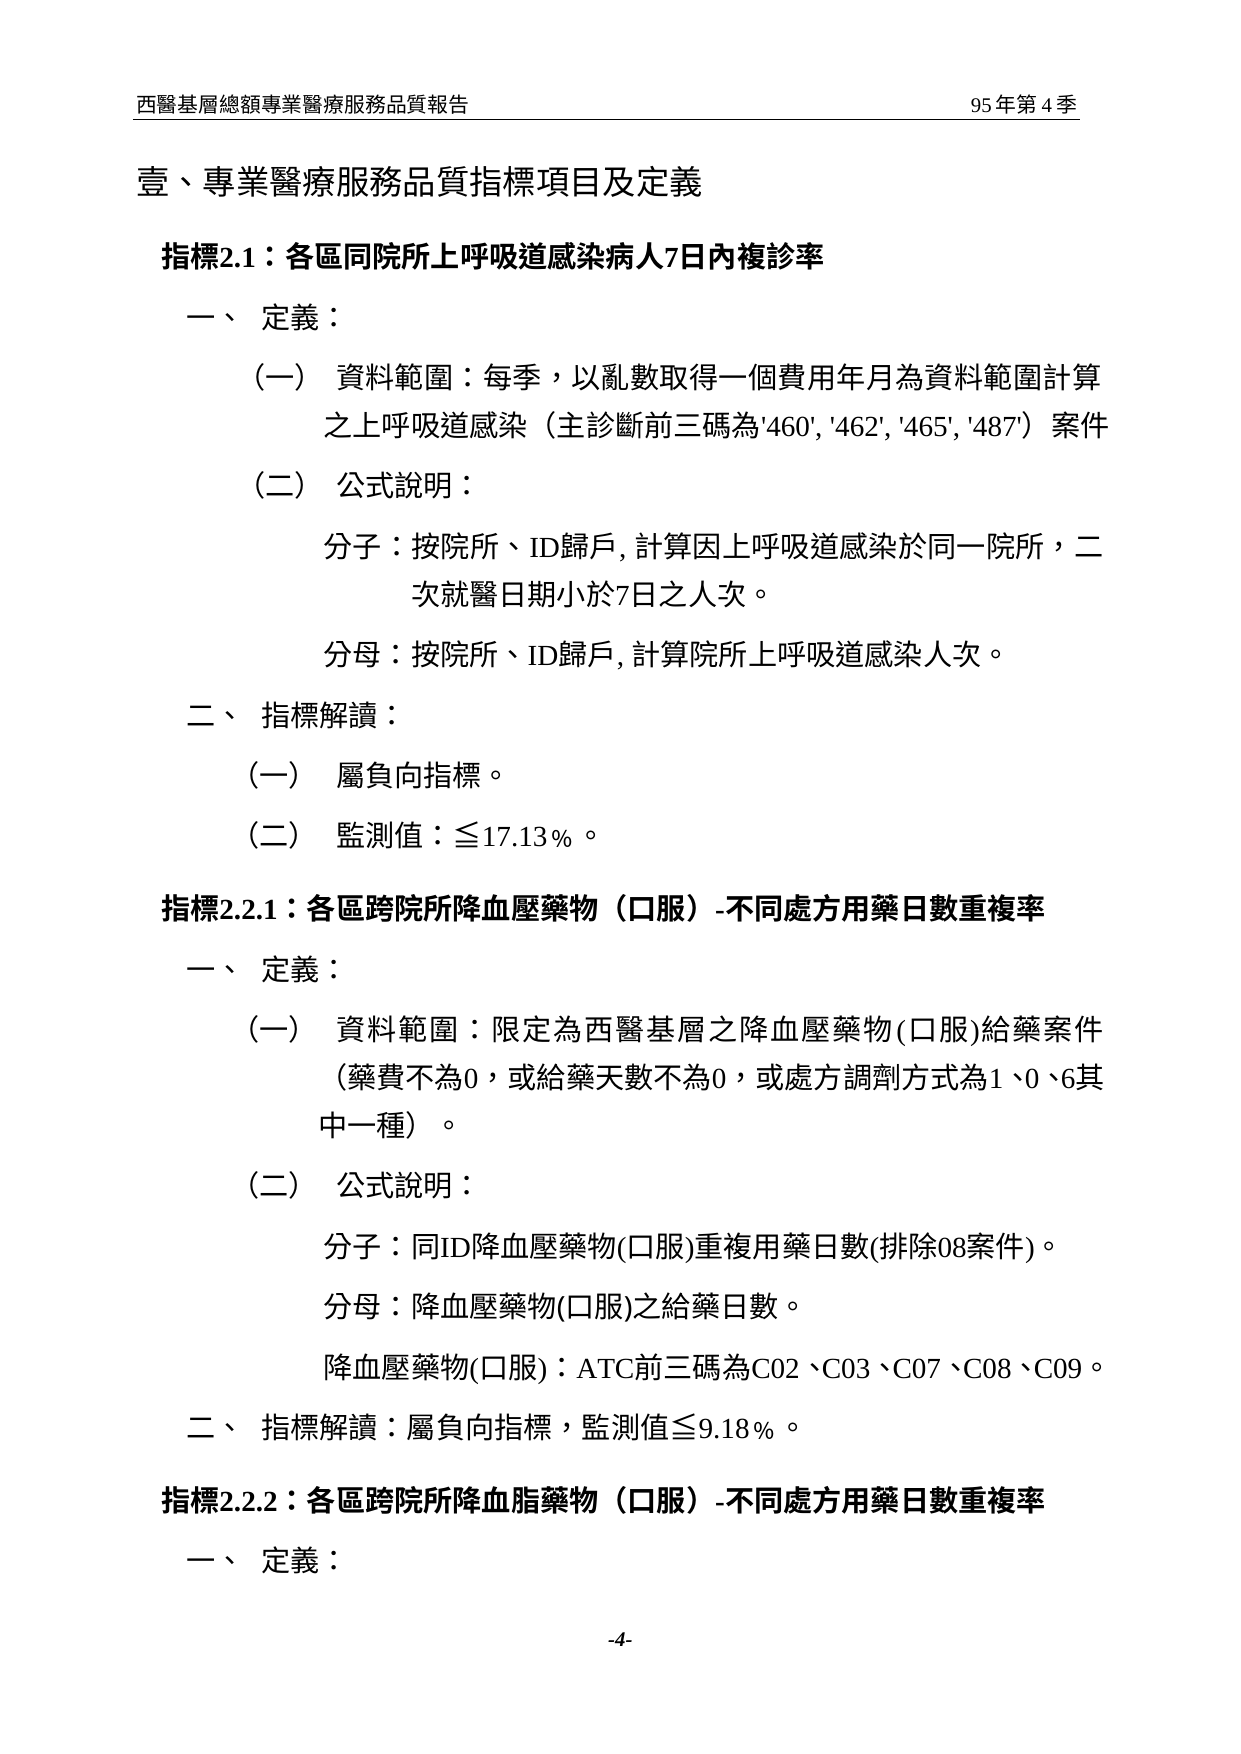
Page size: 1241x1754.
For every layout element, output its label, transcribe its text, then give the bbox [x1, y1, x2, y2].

text 壹、專業醫療服務品質指標項目及定義 [136, 156, 1104, 204]
list 定義： [186, 942, 1104, 990]
text 指標2.2.1：各區跨院所降血壓藥物（口服）-不同處方用藥日數重複率 [161, 881, 1104, 929]
list 屬負向指標。 [230, 748, 1104, 796]
text 分母：降血壓藥物(口服)之給藥日數。 [323, 1279, 1104, 1327]
list 指標解讀： [186, 688, 1104, 736]
text 分子：同ID降血壓藥物(口服)重複用藥日數(排除08案件)。 [323, 1219, 1104, 1267]
list 指標解讀：屬負向指標，監測值≦9.18﹪。 [186, 1400, 1104, 1448]
text 降血壓藥物(口服)：ATC前三碼為C02、C03、C07、C08、C09。 [323, 1340, 1104, 1388]
list 公式說明： [230, 1158, 1104, 1206]
list 資料範圍：每季，以亂數取得一個費用年月為資料範圍計算之上呼吸道感染（主診斷前三碼為'460', '462', '465', '487'）案件。 [236, 350, 1104, 446]
text 分母：按院所、ID歸戶, 計算院所上呼吸道感染人次。 [323, 627, 1104, 675]
list 定義： [186, 290, 1104, 338]
list 資料範圍：限定為西醫基層之降血壓藥物(口服)給藥案件（藥費不為0，或給藥天數不為0，或處方調劑方式為1、0、6其中一種）。 [230, 1002, 1104, 1146]
list 監測值：≦17.13﹪。 [230, 808, 1104, 856]
list 定義： [186, 1533, 1104, 1581]
list 公式說明： [236, 458, 1104, 506]
text 指標2.1：各區同院所上呼吸道感染病人7日內複診率 [161, 229, 1104, 277]
text 分子：按院所、ID歸戶, 計算因上呼吸道感染於同一院所，二次就醫日期小於7日之人次。 [323, 519, 1104, 615]
text 指標2.2.2：各區跨院所降血脂藥物（口服）-不同處方用藥日數重複率 [161, 1473, 1104, 1521]
